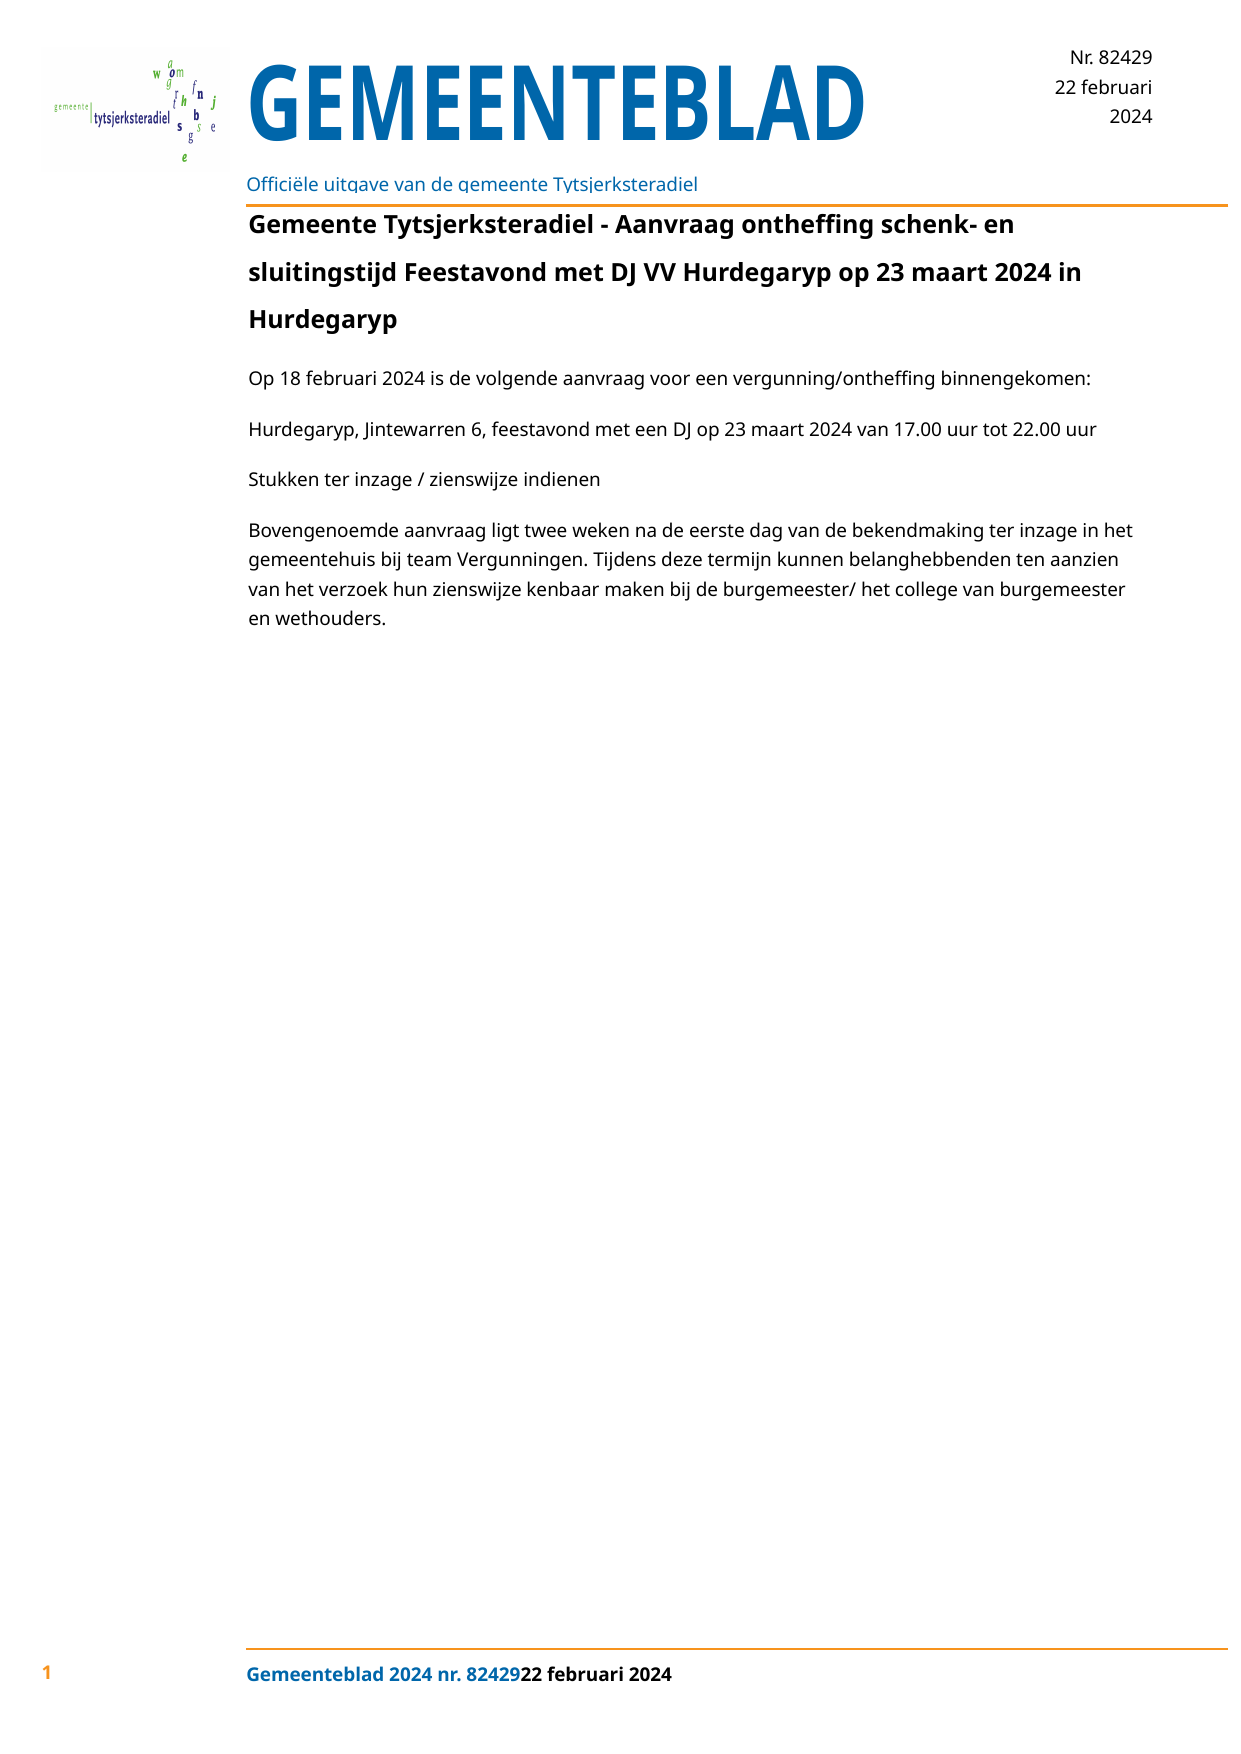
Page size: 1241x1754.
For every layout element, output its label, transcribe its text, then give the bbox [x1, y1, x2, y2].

text Hurdegaryp, Jintewarren 6, feestavond met een DJ op 23 maart 2024 van 17.00 uur tot 22.00 uur [248, 416, 1152, 442]
text Gemeente Tytsjerksteradiel - Aanvraag ontheffing schenk- en sluitingstijd Feestavond met DJ VV Hurdegaryp op 23 maart 2024 in Hurdegaryp [248, 207, 1152, 336]
text Stukken ter inzage / zienswijze indienen [248, 466, 1152, 492]
text Op 18 februari 2024 is de volgende aanvraag voor een vergunning/ontheffing binnengekomen: [248, 366, 1152, 391]
picture [41, 47, 231, 172]
text Bovengenoemde aanvraag ligt twee weken na de eerste dag van de bekendmaking ter inzage in het gemeentehuis bij team Vergunningen. Tijdens deze termijn kunnen belanghebbenden ten aanzien van het verzoek hun zienswijze kenbaar maken bij de burgemeester/ het college van burgemeester en wethouders. [248, 517, 1152, 631]
